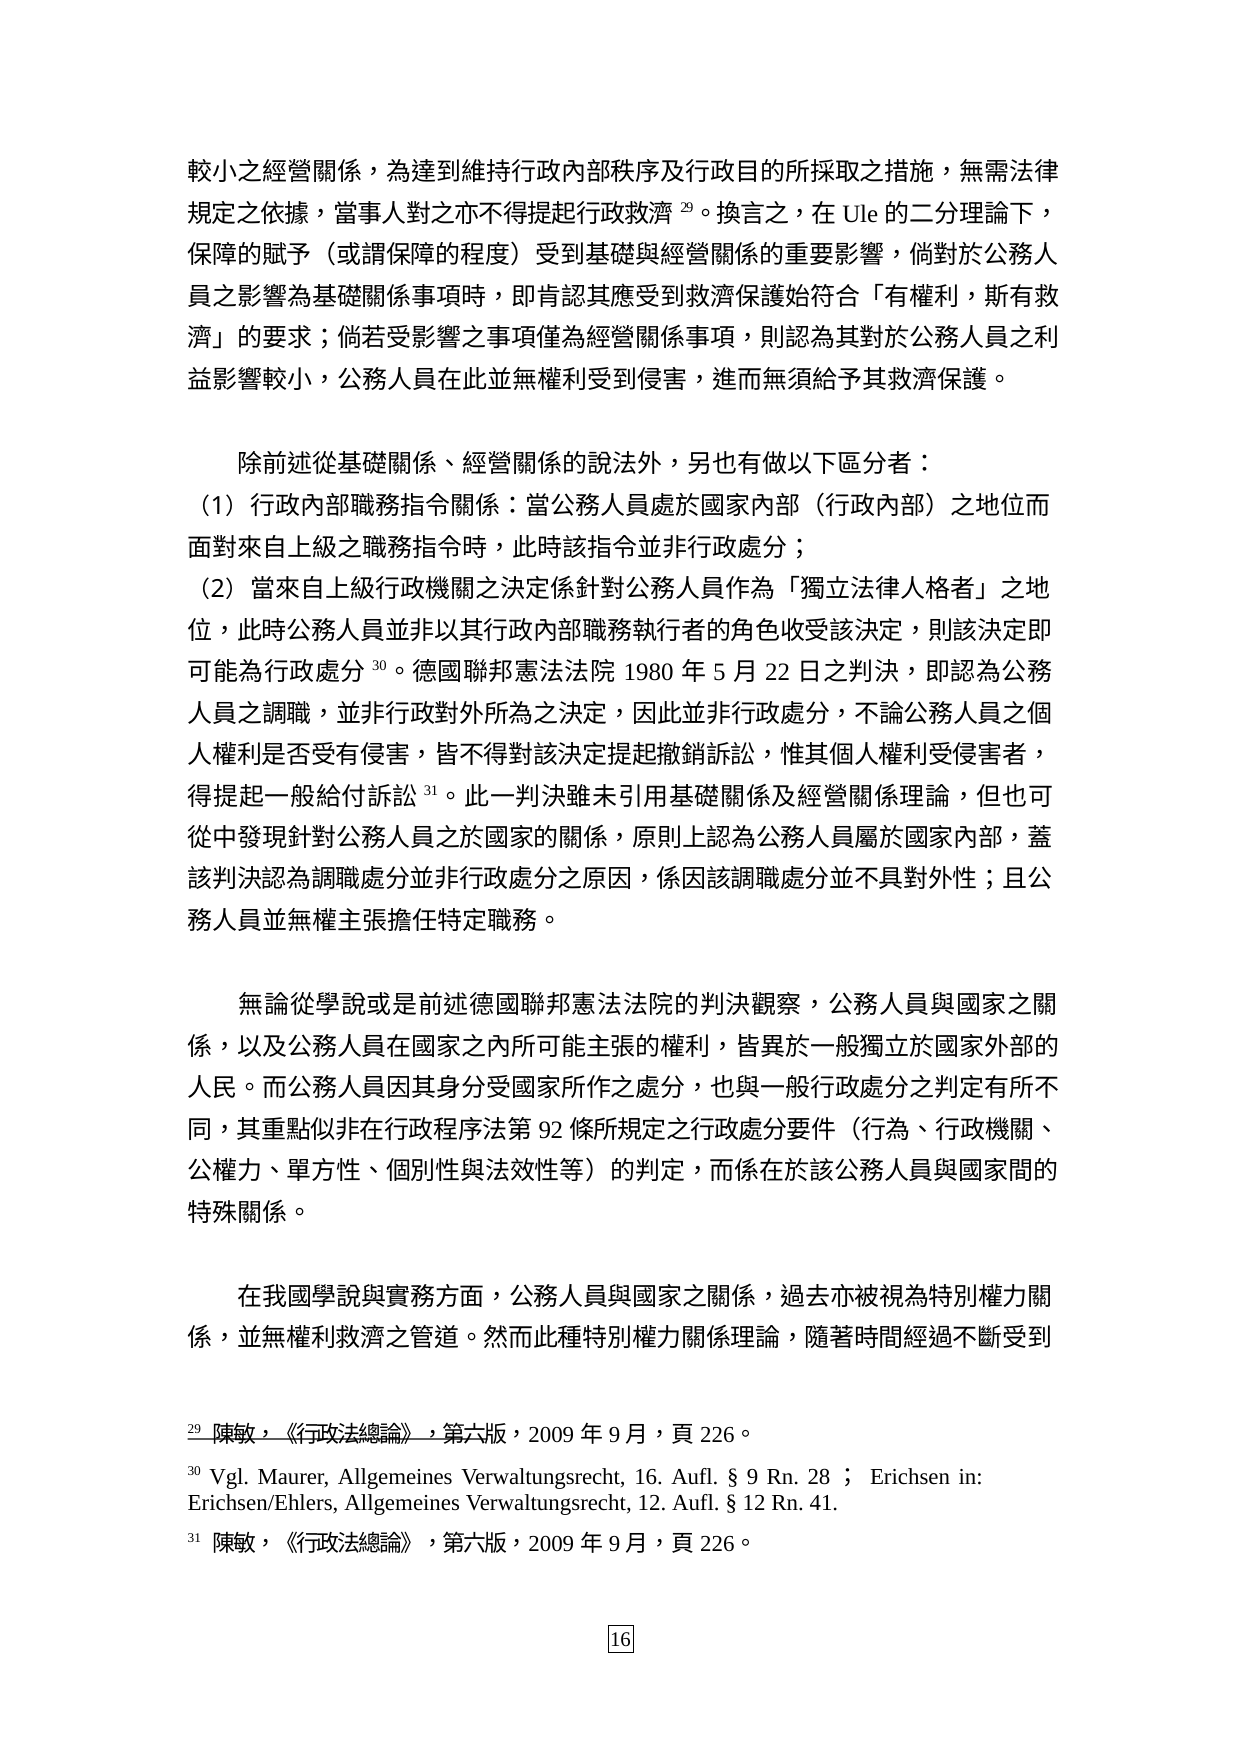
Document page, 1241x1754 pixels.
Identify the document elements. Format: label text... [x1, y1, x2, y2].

text 31 陳敏，《行政法總論》，第六版，2009 年 9 月，頁 226。 [187, 1527, 1082, 1559]
text 29 陳敏，《行政法總論》，第六版，2009 年 9 月，頁 226。 [187, 1418, 1082, 1449]
text 除前述從基礎關係、經營關係的說法外，另也有做以下區分者： [237, 446, 1082, 479]
text 較小之經營關係，為達到維持行政內部秩序及行政目的所採取之措施，無需法律規定之依據，當事人對之亦不得提起行政救濟29。換言之，在 Ule 的二分理論下， 保障的賦予（或謂保障的程度）受到基礎與經營關係的重要影響，倘對於公務人員之影響為基礎關係事項時，即肯認其應受到救濟保護始符合「有權利，斯有救濟」的要求；倘若受影響之事項僅為經營關係事項，則認為其對於公務人員之利益影響較小，公務人員在此並無權利受到侵害，進而無須給予其救濟保護。 [187, 154, 1059, 395]
text 30 Vgl. Maurer, Allgemeines Verwaltungsrecht, 16. Aufl. § 9 Rn. 28 ； Erichsen in: Erichsen/Ehlers, Allgemeines Verwaltungsrecht, 12. Aufl. § 12 Rn. 41. [187, 1461, 1082, 1515]
list 行政內部職務指令關係：當公務人員處於國家內部（行政內部）之地位而面對來自上級之職務指令時，此時該指令並非行政處分； [187, 488, 1053, 563]
text 無論從學說或是前述德國聯邦憲法法院的判決觀察，公務人員與國家之關係，以及公務人員在國家之內所可能主張的權利，皆異於一般獨立於國家外部的人民。而公務人員因其身分受國家所作之處分，也與一般行政處分之判定有所不同，其重點似非在行政程序法第 92 條所規定之行政處分要件（行為、行政機關、公權力、單方性、個別性與法效性等）的判定，而係在於該公務人員與國家間的特殊關係。 [187, 987, 1059, 1228]
list 當來自上級行政機關之決定係針對公務人員作為「獨立法律人格者」之地位，此時公務人員並非以其行政內部職務執行者的角色收受該決定，則該決定即可能為行政處分30。德國聯邦憲法法院 1980 年 5 月 22 日之判決，即認為公務人員之調職，並非行政對外所為之決定，因此並非行政處分，不論公務人員之個人權利是否受有侵害，皆不得對該決定提起撤銷訴訟，惟其個人權利受侵害者，得提起一般給付訴訟31。此一判決雖未引用基礎關係及經營關係理論，但也可從中發現針對公務人員之於國家的關係，原則上認為公務人員屬於國家內部，蓋該判決認為調職處分並非行政處分之原因，係因該調職處分並不具對外性；且公務人員並無權主張擔任特定職務。 [187, 571, 1053, 937]
text 在我國學說與實務方面，公務人員與國家之關係，過去亦被視為特別權力關係，並無權利救濟之管道。然而此種特別權力關係理論，隨著時間經過不斷受到 [187, 1279, 1053, 1354]
